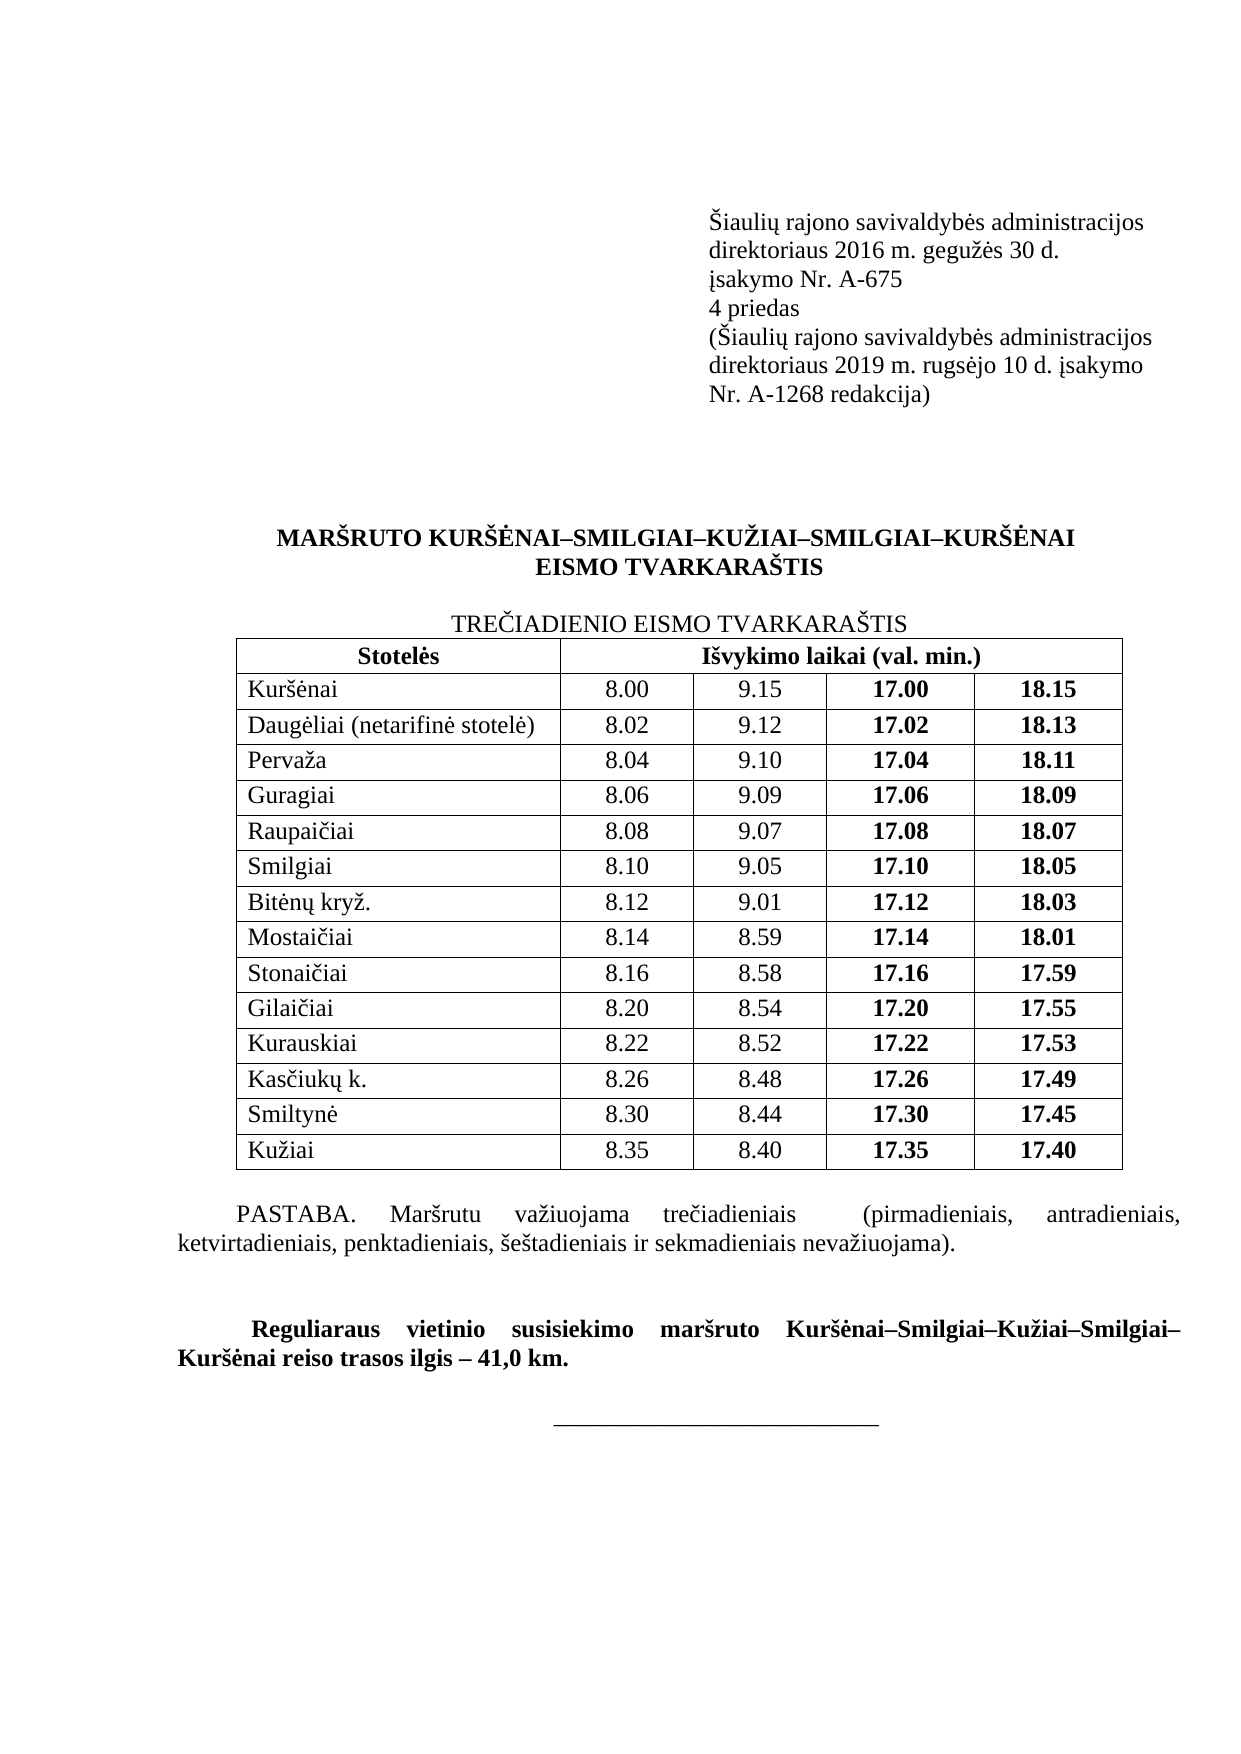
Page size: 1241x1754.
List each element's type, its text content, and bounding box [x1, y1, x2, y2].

table_cell 9.07 [694, 816, 826, 850]
table_cell 17.59 [975, 958, 1122, 992]
table_cell 18.05 [975, 851, 1122, 886]
table_cell Daugėliai (netarifinė stotelė) [237, 710, 560, 744]
table_cell Kasčiukų k. [237, 1064, 560, 1098]
table_cell 9.05 [694, 851, 826, 886]
table_cell 17.12 [827, 887, 974, 921]
table_cell 8.58 [694, 958, 826, 992]
table_cell 8.59 [694, 922, 826, 957]
text direktoriaus 2019 m. rugsėjo 10 d. įsakymo [709, 350, 1181, 379]
table_cell 9.15 [694, 674, 826, 709]
table_cell Smilgiai [237, 851, 560, 886]
table_cell 17.10 [827, 851, 974, 886]
table_cell Smiltynė [237, 1099, 560, 1134]
table_cell 8.10 [561, 851, 693, 886]
table_cell Guragiai [237, 781, 560, 815]
table_cell 9.12 [694, 710, 826, 744]
table_cell Bitėnų kryž. [237, 887, 560, 921]
table_cell 9.10 [694, 745, 826, 779]
table_cell 17.30 [827, 1099, 974, 1134]
table_cell 17.04 [827, 745, 974, 779]
table_cell 17.02 [827, 710, 974, 744]
table_cell Kužiai [237, 1135, 560, 1169]
table_cell 17.35 [827, 1135, 974, 1169]
table_cell 17.40 [975, 1135, 1122, 1169]
text PASTABA. Maršrutu važiuojama trečiadieniais (pirmadieniais, antradieniais, ketvirtadieniais, penktadieniais, šeštadieniais ir sekmadieniais nevažiuojama). [177, 1199, 1181, 1256]
text __________________________ [177, 1400, 1181, 1429]
table_cell 17.26 [827, 1064, 974, 1098]
table_cell 8.26 [561, 1064, 693, 1098]
table_cell 17.22 [827, 1029, 974, 1063]
table_cell 8.14 [561, 922, 693, 957]
text EISMO TVARKARAŠTIS [177, 552, 1181, 580]
table_cell 17.16 [827, 958, 974, 992]
table_cell 18.09 [975, 781, 1122, 815]
text Šiaulių rajono savivaldybės administracijos [709, 207, 1181, 235]
table_cell 8.02 [561, 710, 693, 744]
table_cell 18.01 [975, 922, 1122, 957]
table_cell 8.52 [694, 1029, 826, 1063]
table_cell 8.30 [561, 1099, 693, 1134]
table_cell Stonaičiai [237, 958, 560, 992]
table_cell 17.08 [827, 816, 974, 850]
table_cell Mostaičiai [237, 922, 560, 957]
table_cell 8.04 [561, 745, 693, 779]
table_cell 8.16 [561, 958, 693, 992]
table_cell 8.48 [694, 1064, 826, 1098]
table_cell 17.45 [975, 1099, 1122, 1134]
table_cell 8.08 [561, 816, 693, 850]
table_cell 18.13 [975, 710, 1122, 744]
table_cell 8.40 [694, 1135, 826, 1169]
table_cell 17.20 [827, 993, 974, 1027]
table_cell 17.55 [975, 993, 1122, 1027]
table_cell 8.06 [561, 781, 693, 815]
table_cell 9.01 [694, 887, 826, 921]
table_cell 17.49 [975, 1064, 1122, 1098]
text TREČIADIENIO EISMO TVARKARAŠTIS [177, 609, 1181, 638]
table_cell 8.20 [561, 993, 693, 1027]
table_cell 18.03 [975, 887, 1122, 921]
text įsakymo Nr. A-675 [709, 264, 1181, 293]
table_cell 18.15 [975, 674, 1122, 709]
table_cell 17.00 [827, 674, 974, 709]
text (Šiaulių rajono savivaldybės administracijos [709, 322, 1181, 350]
table_cell 8.54 [694, 993, 826, 1027]
text Reguliaraus vietinio susisiekimo maršruto Kuršėnai–Smilgiai–Kužiai–Smilgiai–Kuršėnai reiso trasos ilgis – 41,0 km. [177, 1314, 1181, 1371]
table_cell 8.44 [694, 1099, 826, 1134]
table_header Išvykimo laikai (val. min.) [561, 639, 1122, 673]
table_cell 8.22 [561, 1029, 693, 1063]
table_cell 17.06 [827, 781, 974, 815]
text direktoriaus 2016 m. gegužės 30 d. [709, 235, 1181, 264]
table_cell Kuršėnai [237, 674, 560, 709]
table_cell 9.09 [694, 781, 826, 815]
table_cell 17.53 [975, 1029, 1122, 1063]
table_cell Gilaičiai [237, 993, 560, 1027]
table_cell Kurauskiai [237, 1029, 560, 1063]
table_cell 17.14 [827, 922, 974, 957]
table_cell 8.35 [561, 1135, 693, 1169]
table_cell 8.12 [561, 887, 693, 921]
table_header Stotelės [237, 639, 560, 673]
text MARŠRUTO KURŠĖNAI–SMILGIAI–KUŽIAI–SMILGIAI–KURŠĖNAI [177, 523, 1181, 552]
text Nr. A-1268 redakcija) [709, 379, 1181, 408]
text 4 priedas [709, 293, 1181, 322]
table_cell Pervaža [237, 745, 560, 779]
table_cell 18.07 [975, 816, 1122, 850]
table_cell 18.11 [975, 745, 1122, 779]
table_cell 8.00 [561, 674, 693, 709]
table_cell Raupaičiai [237, 816, 560, 850]
